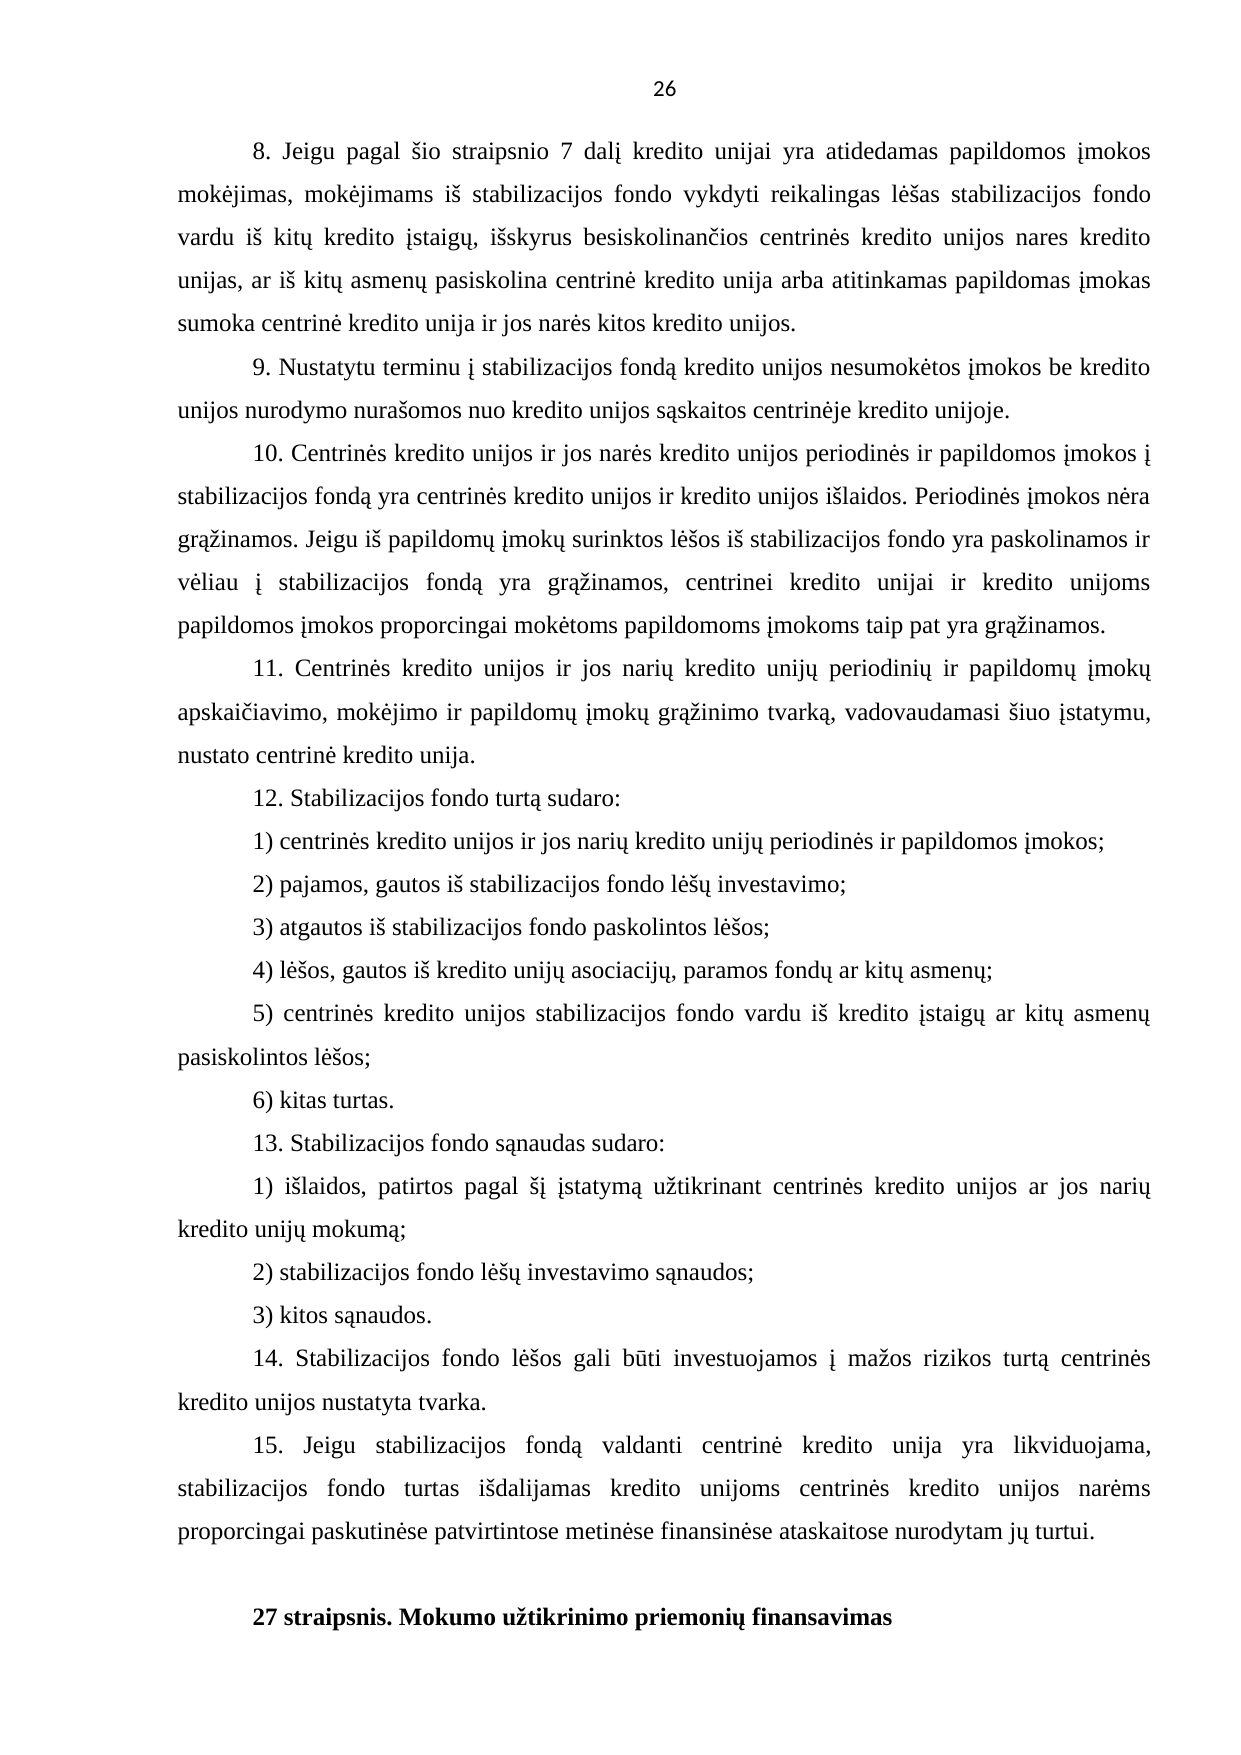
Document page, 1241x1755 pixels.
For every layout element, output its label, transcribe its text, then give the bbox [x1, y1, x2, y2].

text 11. Centrinės kredito unijos ir jos narių kredito unijų periodinių ir papildomų įmokų apskaičiavimo, mokėjimo ir papildomų įmokų grąžinimo tvarką, vadovaudamasi šiuo įstatymu, nustato centrinė kredito unija. [177, 653, 1152, 768]
text 5) centrinės kredito unijos stabilizacijos fondo vardu iš kredito įstaigų ar kitų asmenų pasiskolintos lėšos; [177, 998, 1152, 1070]
text 9. Nustatytu terminu į stabilizacijos fondą kredito unijos nesumokėtos įmokos be kredito unijos nurodymo nurašomos nuo kredito unijos sąskaitos centrinėje kredito unijoje. [177, 352, 1152, 423]
text 1) išlaidos, patirtos pagal šį įstatymą užtikrinant centrinės kredito unijos ar jos narių kredito unijų mokumą; [177, 1171, 1152, 1243]
text 2) stabilizacijos fondo lėšų investavimo sąnaudos; [177, 1257, 1152, 1286]
text 1) centrinės kredito unijos ir jos narių kredito unijų periodinės ir papildomos įmokos; [177, 826, 1152, 855]
text 3) atgautos iš stabilizacijos fondo paskolintos lėšos; [177, 912, 1152, 941]
text 14. Stabilizacijos fondo lėšos gali būti investuojamos į mažos rizikos turtą centrinės kredito unijos nustatyta tvarka. [177, 1343, 1152, 1415]
text 8. Jeigu pagal šio straipsnio 7 dalį kredito unijai yra atidedamas papildomos įmokos mokėjimas, mokėjimams iš stabilizacijos fondo vykdyti reikalingas lėšas stabilizacijos fondo vardu iš kitų kredito įstaigų, išskyrus besiskolinančios centrinės kredito unijos nares kredito unijas, ar iš kitų asmenų pasiskolina centrinė kredito unija arba atitinkamas papildomas įmokas sumoka centrinė kredito unija ir jos narės kitos kredito unijos. [177, 136, 1152, 337]
text 3) kitos sąnaudos. [177, 1300, 1152, 1329]
text 6) kitas turtas. [177, 1085, 1152, 1113]
text 12. Stabilizacijos fondo turtą sudaro: [177, 783, 1152, 812]
text 2) pajamos, gautos iš stabilizacijos fondo lėšų investavimo; [177, 869, 1152, 898]
text 27 straipsnis. Mokumo užtikrinimo priemonių finansavimas [177, 1602, 1152, 1631]
text 4) lėšos, gautos iš kredito unijų asociacijų, paramos fondų ar kitų asmenų; [177, 955, 1152, 984]
text 15. Jeigu stabilizacijos fondą valdanti centrinė kredito unija yra likviduojama, stabilizacijos fondo turtas išdalijamas kredito unijoms centrinės kredito unijos narėms proporcingai paskutinėse patvirtintose metinėse finansinėse ataskaitose nurodytam jų turtui. [177, 1430, 1152, 1545]
text 13. Stabilizacijos fondo sąnaudas sudaro: [177, 1128, 1152, 1157]
text 10. Centrinės kredito unijos ir jos narės kredito unijos periodinės ir papildomos įmokos į stabilizacijos fondą yra centrinės kredito unijos ir kredito unijos išlaidos. Periodinės įmokos nėra grąžinamos. Jeigu iš papildomų įmokų surinktos lėšos iš stabilizacijos fondo yra paskolinamos ir vėliau į stabilizacijos fondą yra grąžinamos, centrinei kredito unijai ir kredito unijoms papildomos įmokos proporcingai mokėtoms papildomoms įmokoms taip pat yra grąžinamos. [177, 438, 1152, 639]
